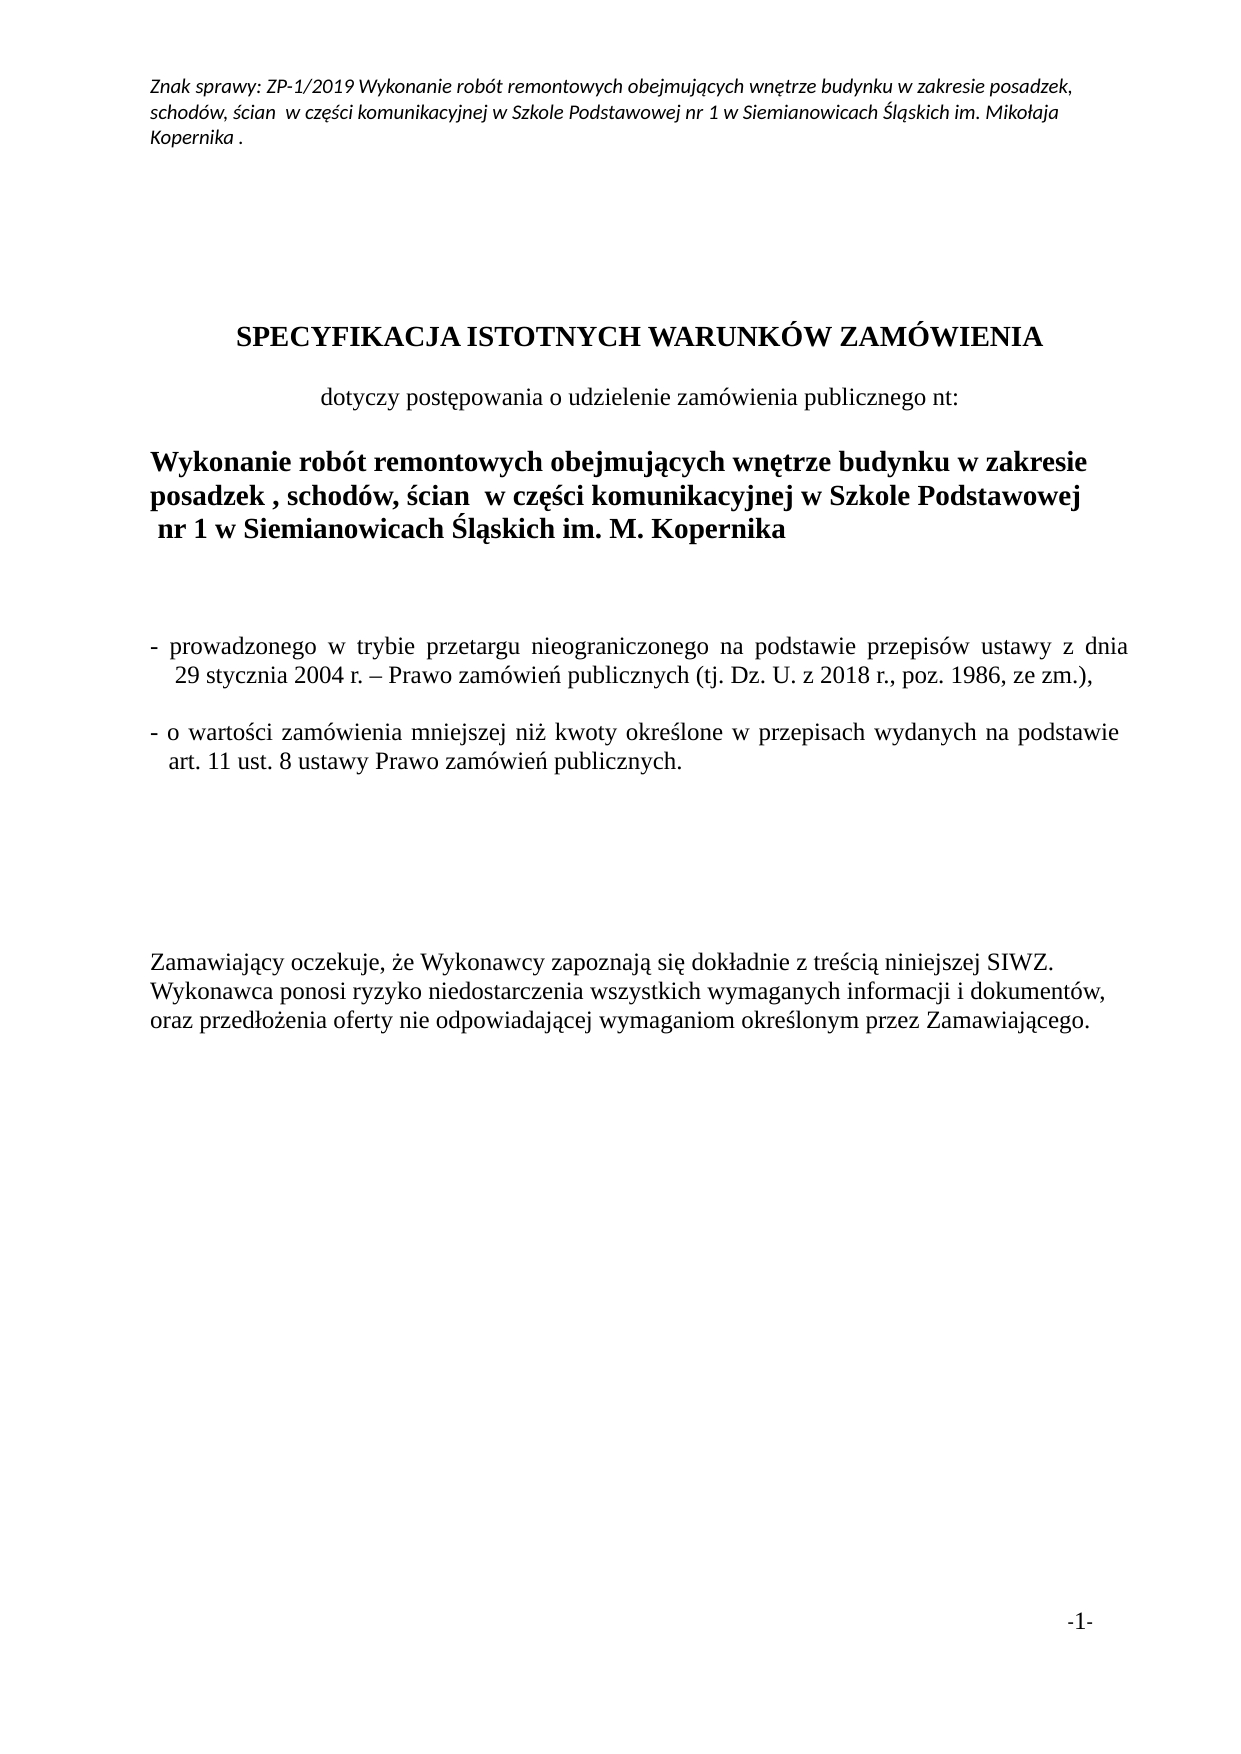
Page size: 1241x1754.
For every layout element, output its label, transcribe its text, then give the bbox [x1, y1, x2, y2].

table_cell dotyczy postępowania o udzielenie zamówienia publicznego nt: [139, 382, 1141, 411]
table_cell Wykonanie robót remontowych obejmujących wnętrze budynku w zakresie posadzek , schodów, ścian w części komunikacyjnej w Szkole Podstawowej nr 1 w Siemianowicach Śląskich im. M. Kopernika - prowadzonego w trybie przetargu nieograniczonego na podstawie przepisów ustawy z dnia 29 stycznia 2004 r. – Prawo zamówień publicznych (tj. Dz. U. z 2018 r., poz. 1986, ze zm.), - o wartości zamówienia mniejszej niż kwoty określone w przepisach wydanych na podstawie art. 11 ust. 8 ustawy Prawo zamówień publicznych. [139, 411, 1141, 775]
table_header SPECYFIKACJA ISTOTNYCH WARUNKÓW ZAMÓWIENIA [139, 262, 1141, 382]
table_cell Zamawiający oczekuje, że Wykonawcy zapoznają się dokładnie z treścią niniejszej SIWZ. Wykonawca ponosi ryzyko niedostarczenia wszystkich wymaganych informacji i dokumentów, oraz przedłożenia oferty nie odpowiadającej wymaganiom określonym przez Zamawiającego. [139, 775, 1141, 1148]
